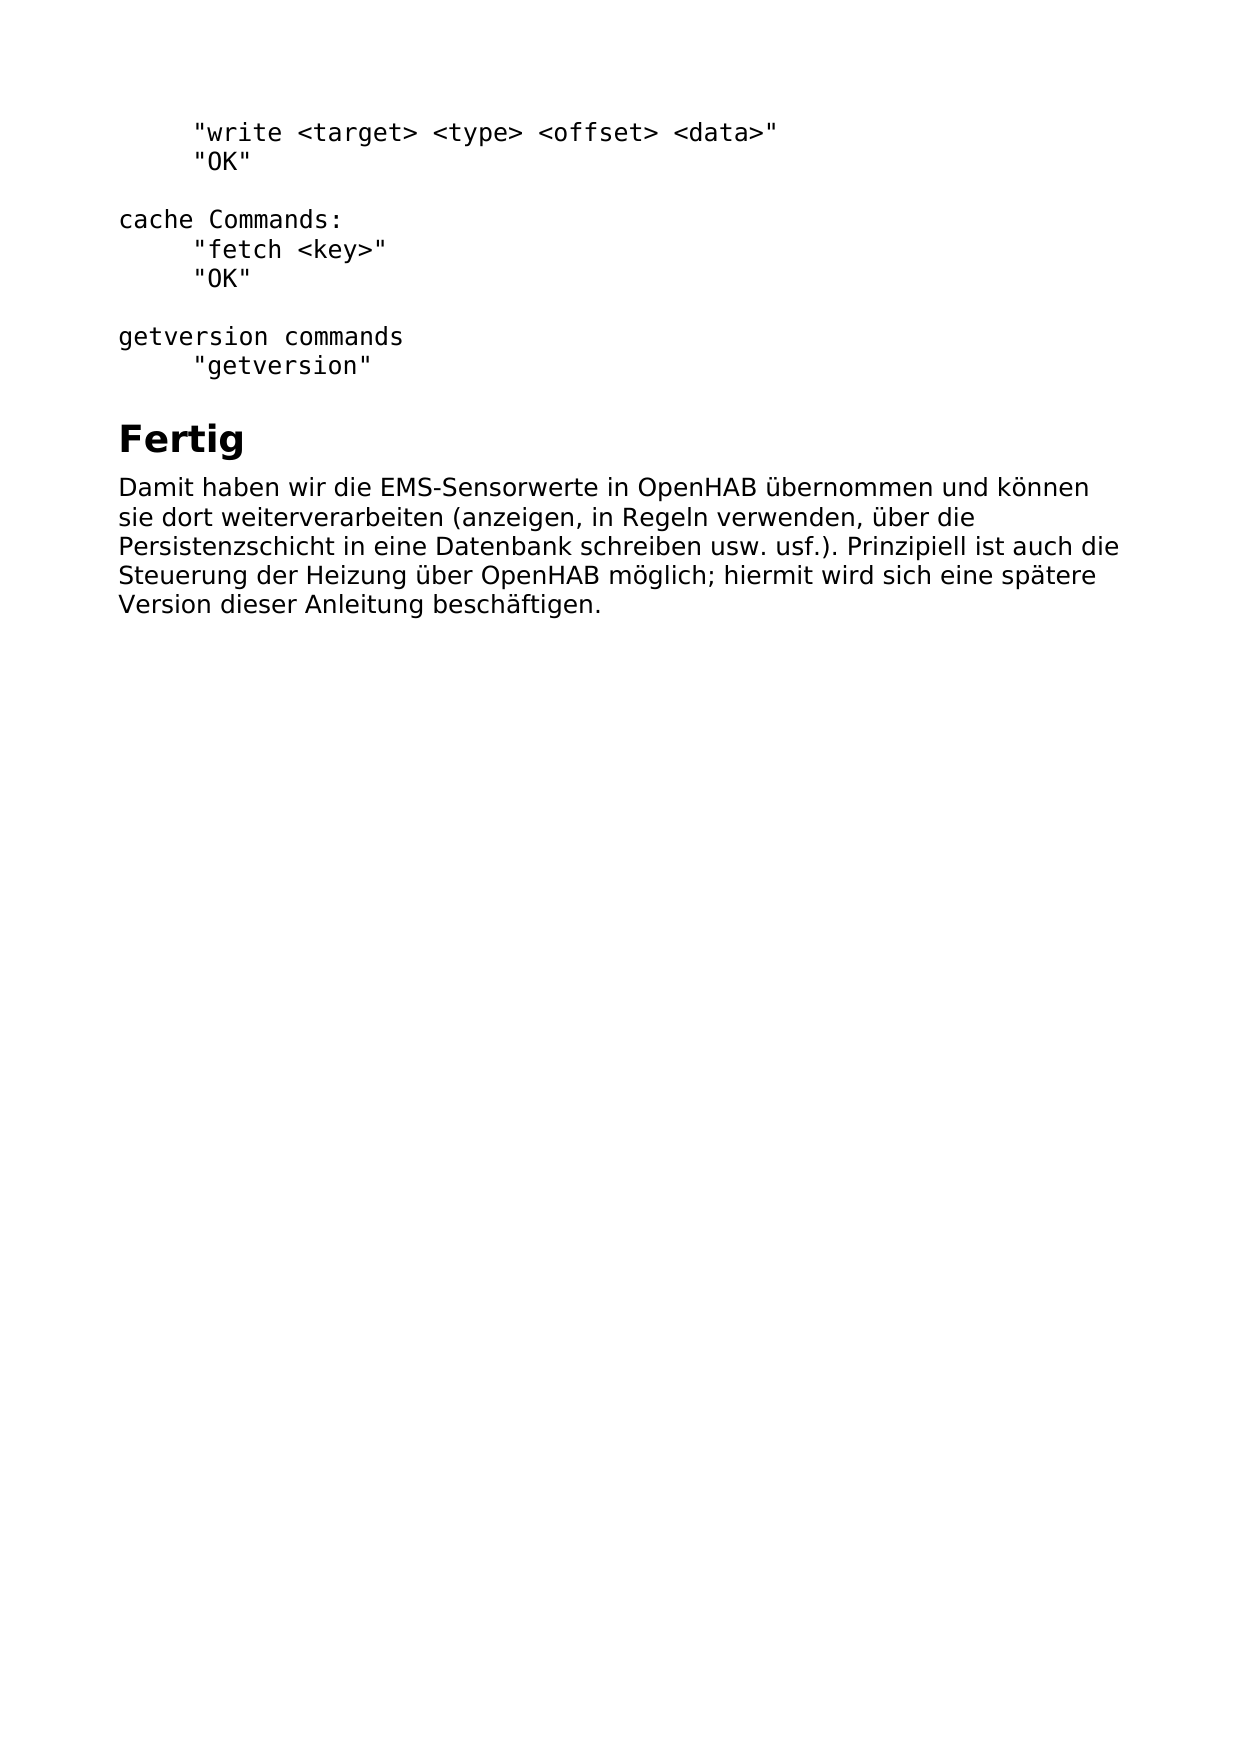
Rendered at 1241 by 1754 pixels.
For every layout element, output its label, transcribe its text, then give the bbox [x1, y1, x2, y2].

subtitle Fertig [118, 417, 1122, 461]
text Damit haben wir die EMS-Sensorwerte in OpenHAB übernommen und können sie dort weiterverarbeiten (anzeigen, in Regeln verwenden, über die Persistenzschicht in eine Datenbank schreiben usw. usf.). Prinzipiell ist auch die Steuerung der Heizung über OpenHAB möglich; hiermit wird sich eine spätere Version dieser Anleitung beschäftigen. [118, 473, 1122, 619]
text "write <target> <type> <offset> <data>" "OK" cache Commands: "fetch <key>" "OK" getversion commands "getversion" [118, 118, 1122, 381]
